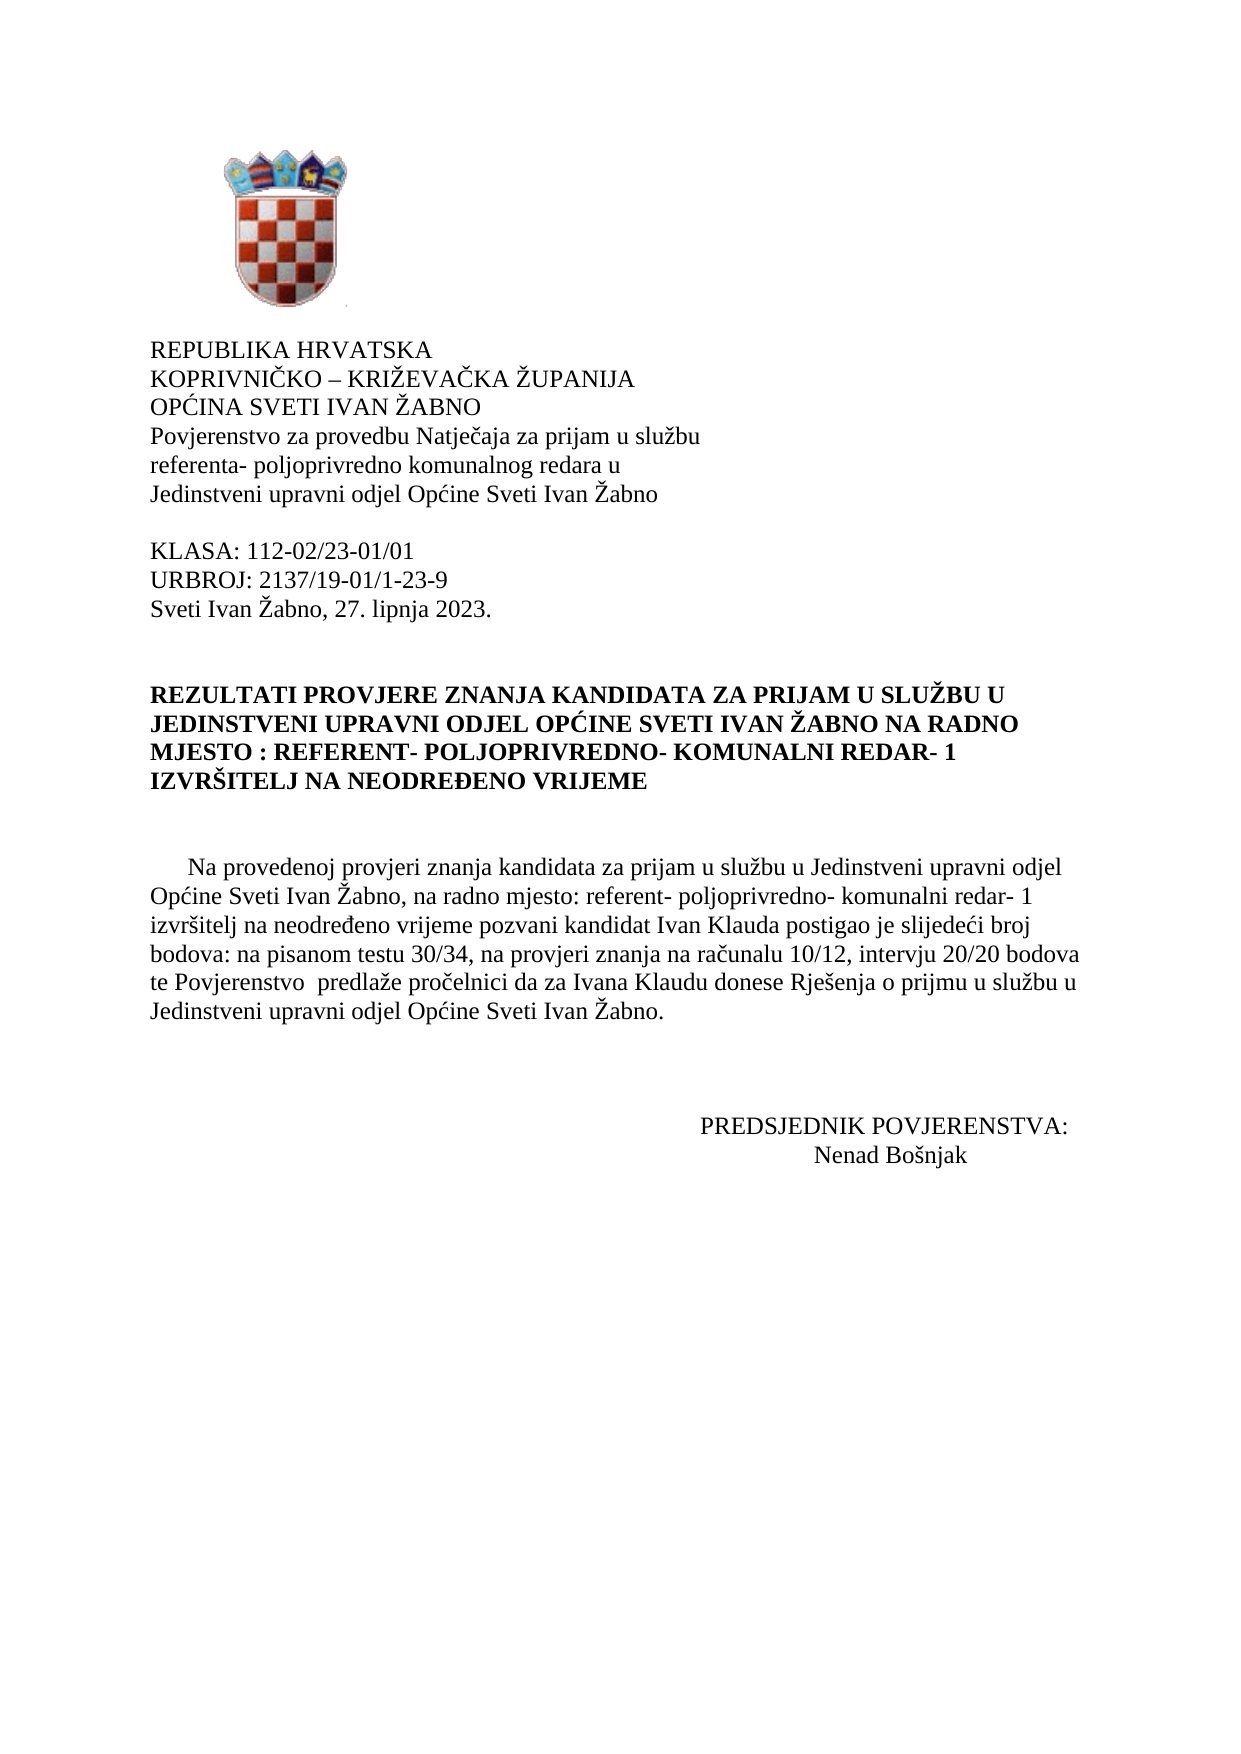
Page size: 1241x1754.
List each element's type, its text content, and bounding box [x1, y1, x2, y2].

subtitle REPUBLIKA HRVATSKA [150, 335, 1090, 364]
text OPĆINA SVETI IVAN ŽABNO [150, 392, 1090, 421]
text Nenad Bošnjak [150, 1140, 1090, 1169]
text Na provedenoj provjeri znanja kandidata za prijam u službu u Jedinstveni upravni odjel Općine Sveti Ivan Žabno, na radno mjesto: referent- poljoprivredno- komunalni redar- 1 izvršitelj na neodređeno vrijeme pozvani kandidat Ivan Klauda postigao je slijedeći broj bodova: na pisanom testu 30/34, na provjeri znanja na računalu 10/12, intervju 20/20 bodova te Povjerenstvo predlaže pročelnici da za Ivana Klaudu donese Rješenja o prijmu u službu u Jedinstveni upravni odjel Općine Sveti Ivan Žabno. [150, 852, 1090, 1025]
text Povjerenstvo za provedbu Natječaja za prijam u službu referenta- poljoprivredno komunalnog redara u Jedinstveni upravni odjel Općine Sveti Ivan Žabno [150, 421, 703, 507]
text URBROJ: 2137/19-01/1-23-9 [150, 565, 1090, 594]
text REZULTATI PROVJERE ZNANJA KANDIDATA ZA PRIJAM U SLUŽBU U JEDINSTVENI UPRAVNI ODJEL OPĆINE SVETI IVAN ŽABNO NA RADNO MJESTO : REFERENT- POLJOPRIVREDNO- KOMUNALNI REDAR- 1 IZVRŠITELJ NA NEODREĐENO VRIJEME [150, 680, 1090, 795]
text Sveti Ivan Žabno, 27. lipnja 2023. [150, 594, 1090, 622]
text PREDSJEDNIK POVJERENSTVA: [150, 1111, 1090, 1140]
text KOPRIVNIČKO – KRIŽEVAČKA ŽUPANIJA [150, 364, 1090, 392]
text KLASA: 112-02/23-01/01 [150, 536, 1090, 565]
